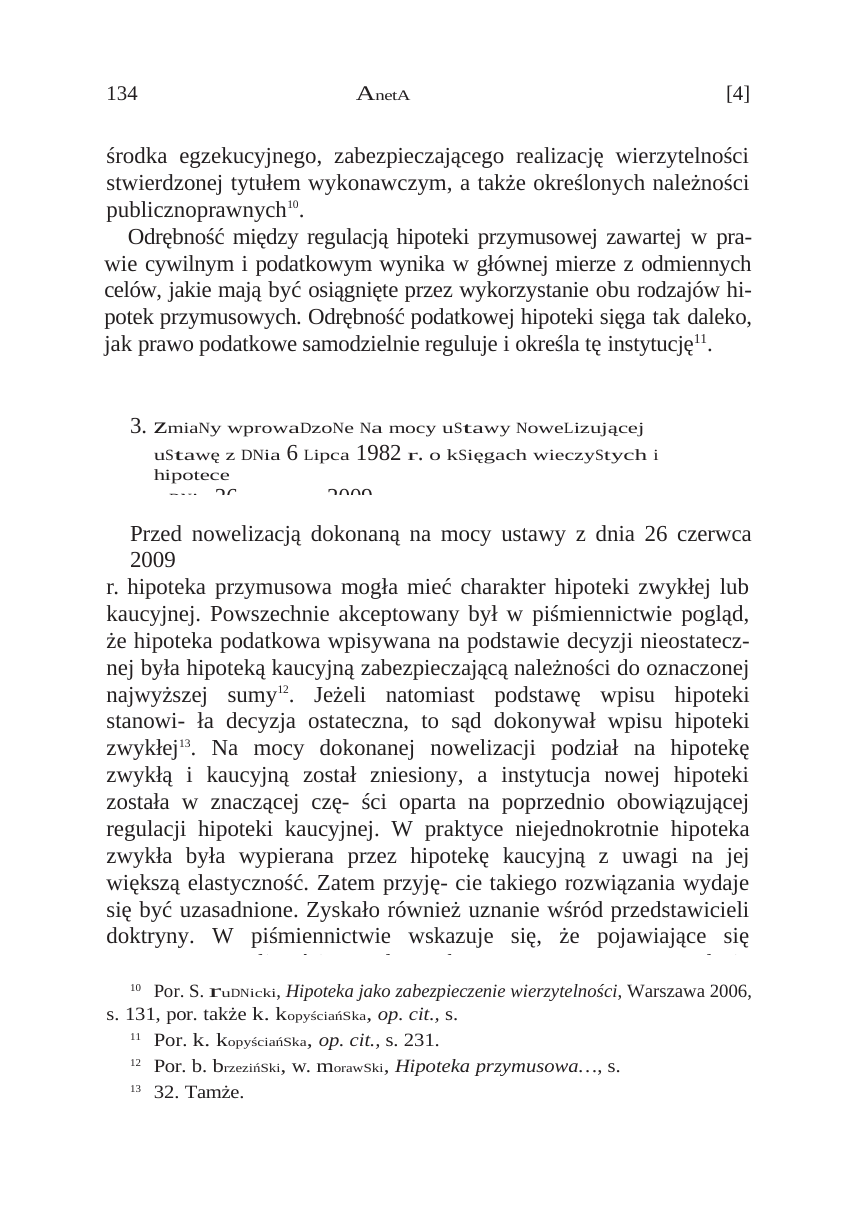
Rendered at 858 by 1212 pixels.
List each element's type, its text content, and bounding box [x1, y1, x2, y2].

text 11 [130, 1031, 142, 1043]
text 13 [130, 1082, 143, 1094]
text Przed nowelizacją dokonaną na mocy ustawy z dnia 26 czerwca 2009 [130, 520, 752, 572]
text z DNia 26 czerwca 2009 r. [153, 484, 715, 494]
text Por. k. kopyściańSka, op. cit., s. 231. [153, 1029, 646, 1051]
text r. hipoteka przymusowa mogła mieć charakter hipoteki zwykłej lub kaucyjnej. Powszechnie akceptowany był w piśmiennictwie pogląd, że hipoteka podatkowa wpisywana na podstawie decyzji nieostatecz- nej była hipoteką kaucyjną zabezpieczającą należności do oznaczonej najwyższej sumy12. Jeżeli natomiast podstawę wpisu hipoteki stanowi- ła decyzja ostateczna, to sąd dokonywał wpisu hipoteki zwykłej13. Na mocy dokonanej nowelizacji podział na hipotekę zwykłą i kaucyjną został zniesiony, a instytucja nowej hipoteki została w znaczącej czę- ści oparta na poprzednio obowiązującej regulacji hipoteki kaucyjnej. W praktyce niejednokrotnie hipoteka zwykła była wypierana przez hipotekę kaucyjną z uwagi na jej większą elastyczność. Zatem przyję- cie takiego rozwiązania wydaje się być uzasadnione. Zyskało również uznanie wśród przedstawicieli doktryny. W piśmiennictwie wskazuje się, że pojawiające się wcześniej wątpliwości co do wybranego przez strony rodzaju hipoteki mogły skutkować w praktyce brakiem zabez- [106, 573, 750, 954]
text Odrębność między regulacją hipoteki przymusowej zawartej w pra- wie cywilnym i podatkowym wynika w głównej mierze z odmiennych celów, jakie mają być osiągnięte przez wykorzystanie obu rodzajów hi- potek przymusowych. Odrębność podatkowej hipoteki sięga tak daleko, jak prawo podatkowe samodzielnie reguluje i określa tę instytucję11. [104, 223, 752, 357]
text środka egzekucyjnego, zabezpieczającego realizację wierzytelności stwierdzonej tytułem wykonawczym, a także określonych należności publicznoprawnych10. [106, 142, 750, 222]
text Por. b. brzezińSki, w. morawSki, Hipoteka przymusowa…, s. 32. Tamże. [153, 1055, 646, 1102]
text Por. S. ruDNicki, Hipoteka jako zabezpieczenie wierzytelności, Warszawa 2006, [153, 980, 752, 1002]
text 10 [130, 982, 143, 994]
text AnetA MAkowiec [356, 81, 503, 107]
text 3. zmiaNy wprowaDzoNe Na mocy uStawy NoweLizującej uStawę z DNia 6 Lipca 1982 r. o kSięgach wieczyStych i hipotece [130, 412, 715, 483]
text [4] [726, 81, 752, 104]
text 134 [106, 81, 139, 104]
text s. 131, por. także k. kopyściańSka, op. cit., s. 230. [106, 1003, 488, 1027]
text 12 [130, 1057, 143, 1068]
